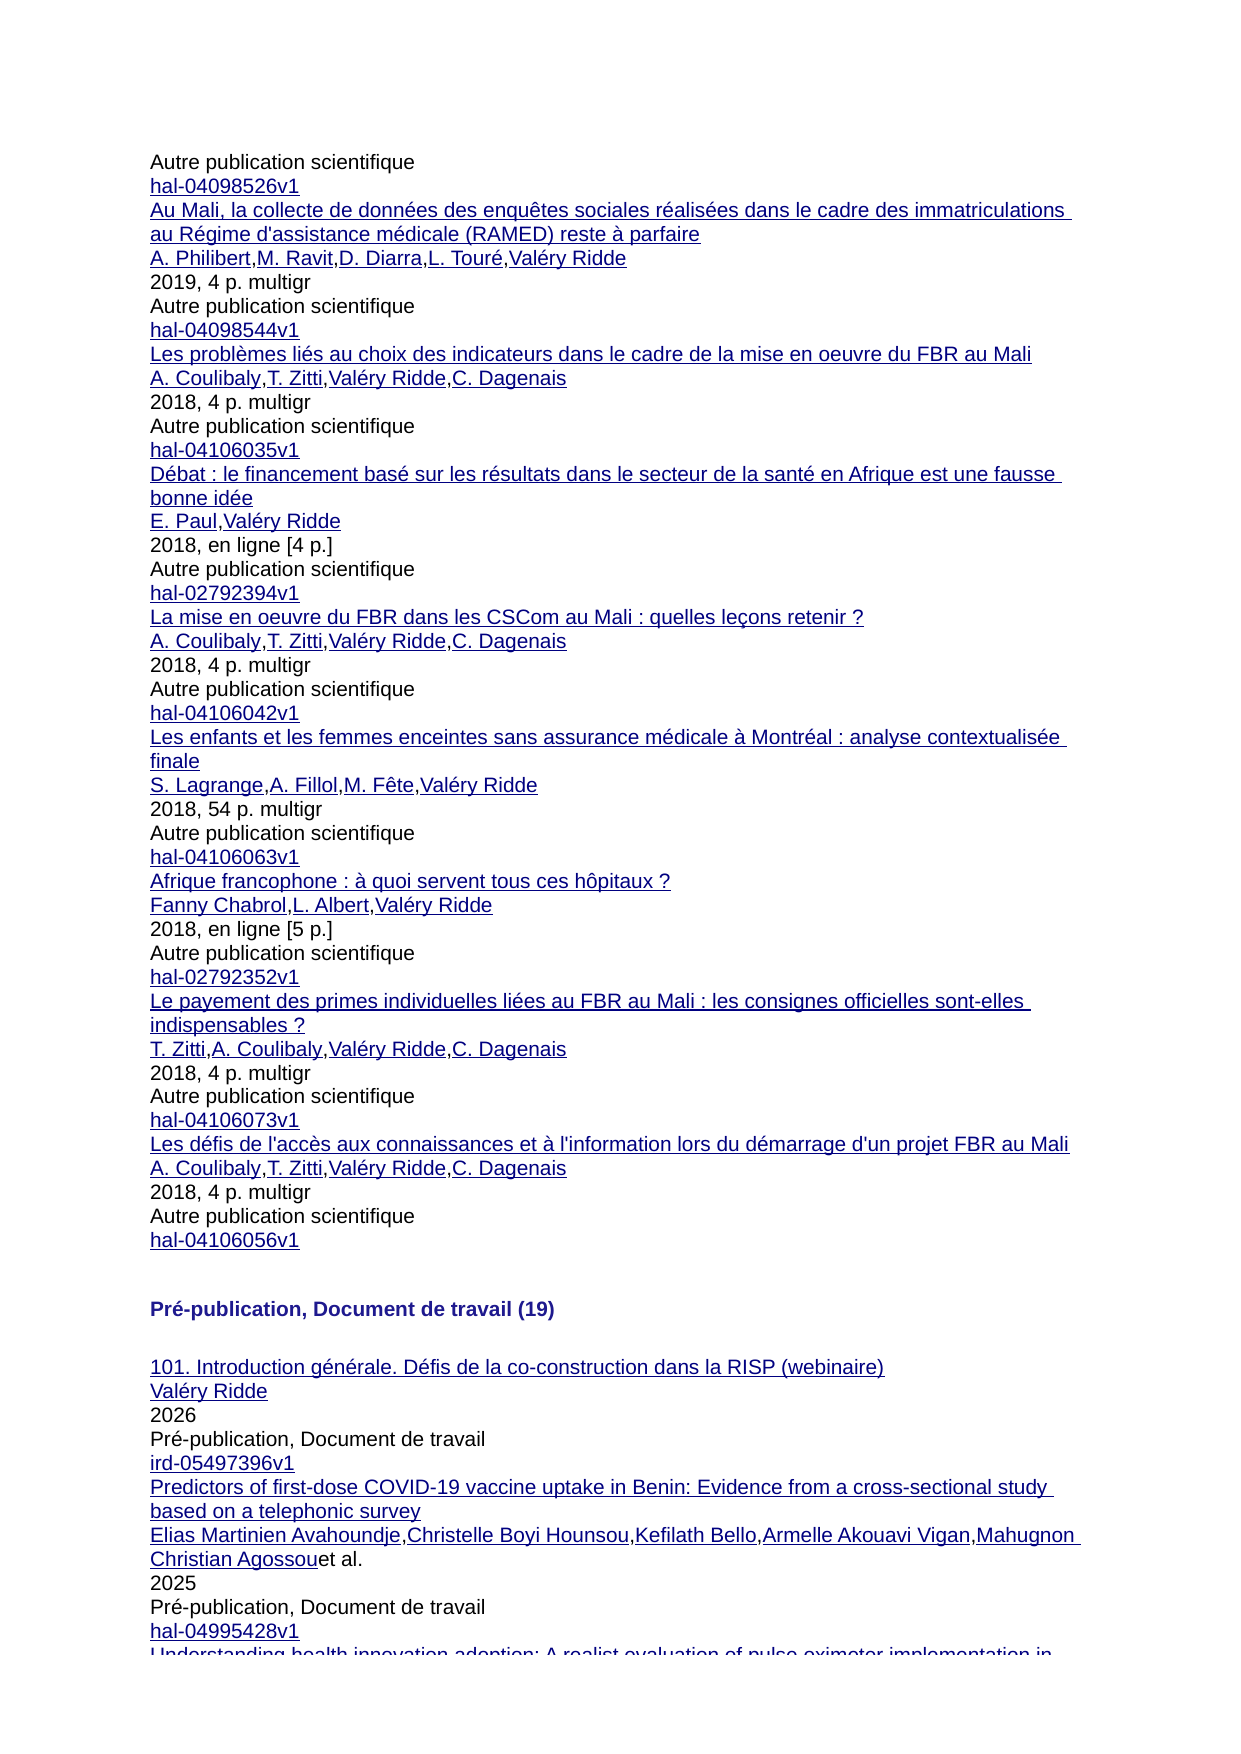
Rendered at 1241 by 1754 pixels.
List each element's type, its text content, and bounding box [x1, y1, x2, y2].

table_cell Afrique francophone : à quoi servent tous ces hôpitaux ? Fanny Chabrol,L. Albert,Valéry Ridde 2018, en ligne [5 p.] Autre publication scientifique hal-02792352v1 [150, 869, 1090, 988]
table_cell Le payement des primes individuelles liées au FBR au Mali : les consignes officielles sont-elles indispensables ? T. Zitti,A. Coulibaly,Valéry Ridde,C. Dagenais 2018, 4 p. multigr Autre publication scientifique hal-04106073v1 [150, 989, 1090, 1132]
table_cell Predictors of first-dose COVID-19 vaccine uptake in Benin: Evidence from a cross-sectional study based on a telephonic survey Elias Martinien Avahoundje,Christelle Boyi Hounsou,Kefilath Bello,Armelle Akouavi Vigan,Mahugnon Christian Agossouet al. 2025 Pré-publication, Document de travail hal-04995428v1 [150, 1475, 1090, 1643]
table_cell La mise en oeuvre du FBR dans les CSCom au Mali : quelles leçons retenir ? A. Coulibaly,T. Zitti,Valéry Ridde,C. Dagenais 2018, 4 p. multigr Autre publication scientifique hal-04106042v1 [150, 605, 1090, 725]
table_cell Les problèmes liés au choix des indicateurs dans le cadre de la mise en oeuvre du FBR au Mali A. Coulibaly,T. Zitti,Valéry Ridde,C. Dagenais 2018, 4 p. multigr Autre publication scientifique hal-04106035v1 [150, 342, 1090, 461]
table_cell Les enfants et les femmes enceintes sans assurance médicale à Montréal : analyse contextualisée finale S. Lagrange,A. Fillol,M. Fête,Valéry Ridde 2018, 54 p. multigr Autre publication scientifique hal-04106063v1 [150, 725, 1090, 869]
table_cell Les défis de l'accès aux connaissances et à l'information lors du démarrage d'un projet FBR au Mali A. Coulibaly,T. Zitti,Valéry Ridde,C. Dagenais 2018, 4 p. multigr Autre publication scientifique hal-04106056v1 [150, 1132, 1090, 1252]
table_header 101. Introduction générale. Défis de la co-construction dans la RISP (webinaire) Valéry Ridde 2026 Pré-publication, Document de travail ird-05497396v1 [150, 1355, 1090, 1475]
table_cell Autre publication scientifique hal-04098526v1 [150, 150, 1090, 198]
table_cell Understanding health innovation adoption: A realist evaluation of pulse oximeter implementation in primary care for children under five in four West African countries Sarah Louart,Habibata Balde,Abdourahmane Coulibaly,Abdoua Elhadji Dagobi,Kadidiatou Kadioet al. 2025 Pré-publication, Document de travail hal-04963523v1 [150, 1643, 1090, 1655]
table_cell Au Mali, la collecte de données des enquêtes sociales réalisées dans le cadre des immatriculations au Régime d'assistance médicale (RAMED) reste à parfaire A. Philibert,M. Ravit,D. Diarra,L. Touré,Valéry Ridde 2019, 4 p. multigr Autre publication scientifique hal-04098544v1 [150, 198, 1090, 342]
table_cell Débat : le financement basé sur les résultats dans le secteur de la santé en Afrique est une fausse bonne idée E. Paul,Valéry Ridde 2018, en ligne [4 p.] Autre publication scientifique hal-02792394v1 [150, 461, 1090, 605]
subtitle Pré-publication, Document de travail (19) [150, 1297, 1090, 1321]
